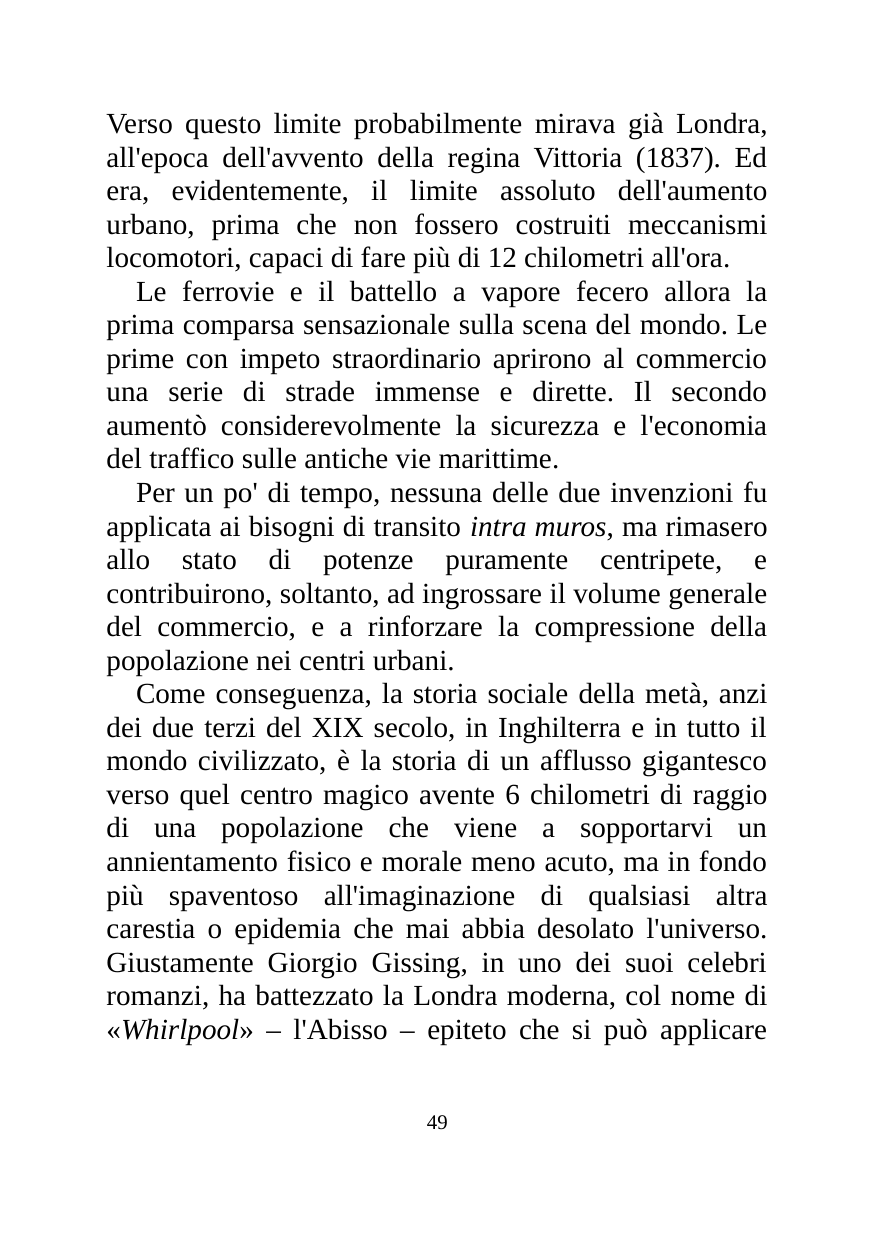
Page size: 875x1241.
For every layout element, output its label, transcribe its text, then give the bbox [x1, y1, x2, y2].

text Per un po' di tempo, nessuna delle due invenzioni fu applicata ai bisogni di transito intra muros, ma rimasero allo stato di potenze puramente centripete, e contribuirono, soltanto, ad ingrossare il volume generale del commercio, e a rinforzare la compressione della popolazione nei centri urbani. [106, 475, 768, 676]
text Come conseguenza, la storia sociale della metà, anzi dei due terzi del XIX secolo, in Inghilterra e in tutto il mondo civilizzato, è la storia di un afflusso gigantesco verso quel centro magico avente 6 chilometri di raggio di una popolazione che viene a sopportarvi un annientamento fisico e morale meno acuto, ma in fondo più spaventoso all'imaginazione di qualsiasi altra carestia o epidemia che mai abbia desolato l'universo. Giustamente Giorgio Gissing, in uno dei suoi celebri romanzi, ha battezzato la Londra moderna, col nome di «Whirlpool» – l'Abisso – epiteto che si può applicare [106, 676, 768, 1045]
text Verso questo limite probabilmente mirava già Londra, all'epoca dell'avvento della regina Vittoria (1837). Ed era, evidentemente, il limite assoluto dell'aumento urbano, prima che non fossero costruiti meccanismi locomotori, capaci di fare più di 12 chilometri all'ora. [106, 106, 768, 274]
text Le ferrovie e il battello a vapore fecero allora la prima comparsa sensazionale sulla scena del mondo. Le prime con impeto straordinario aprirono al commercio una serie di strade immense e dirette. Il secondo aumentò considerevolmente la sicurezza e l'economia del traffico sulle antiche vie marittime. [106, 274, 768, 475]
